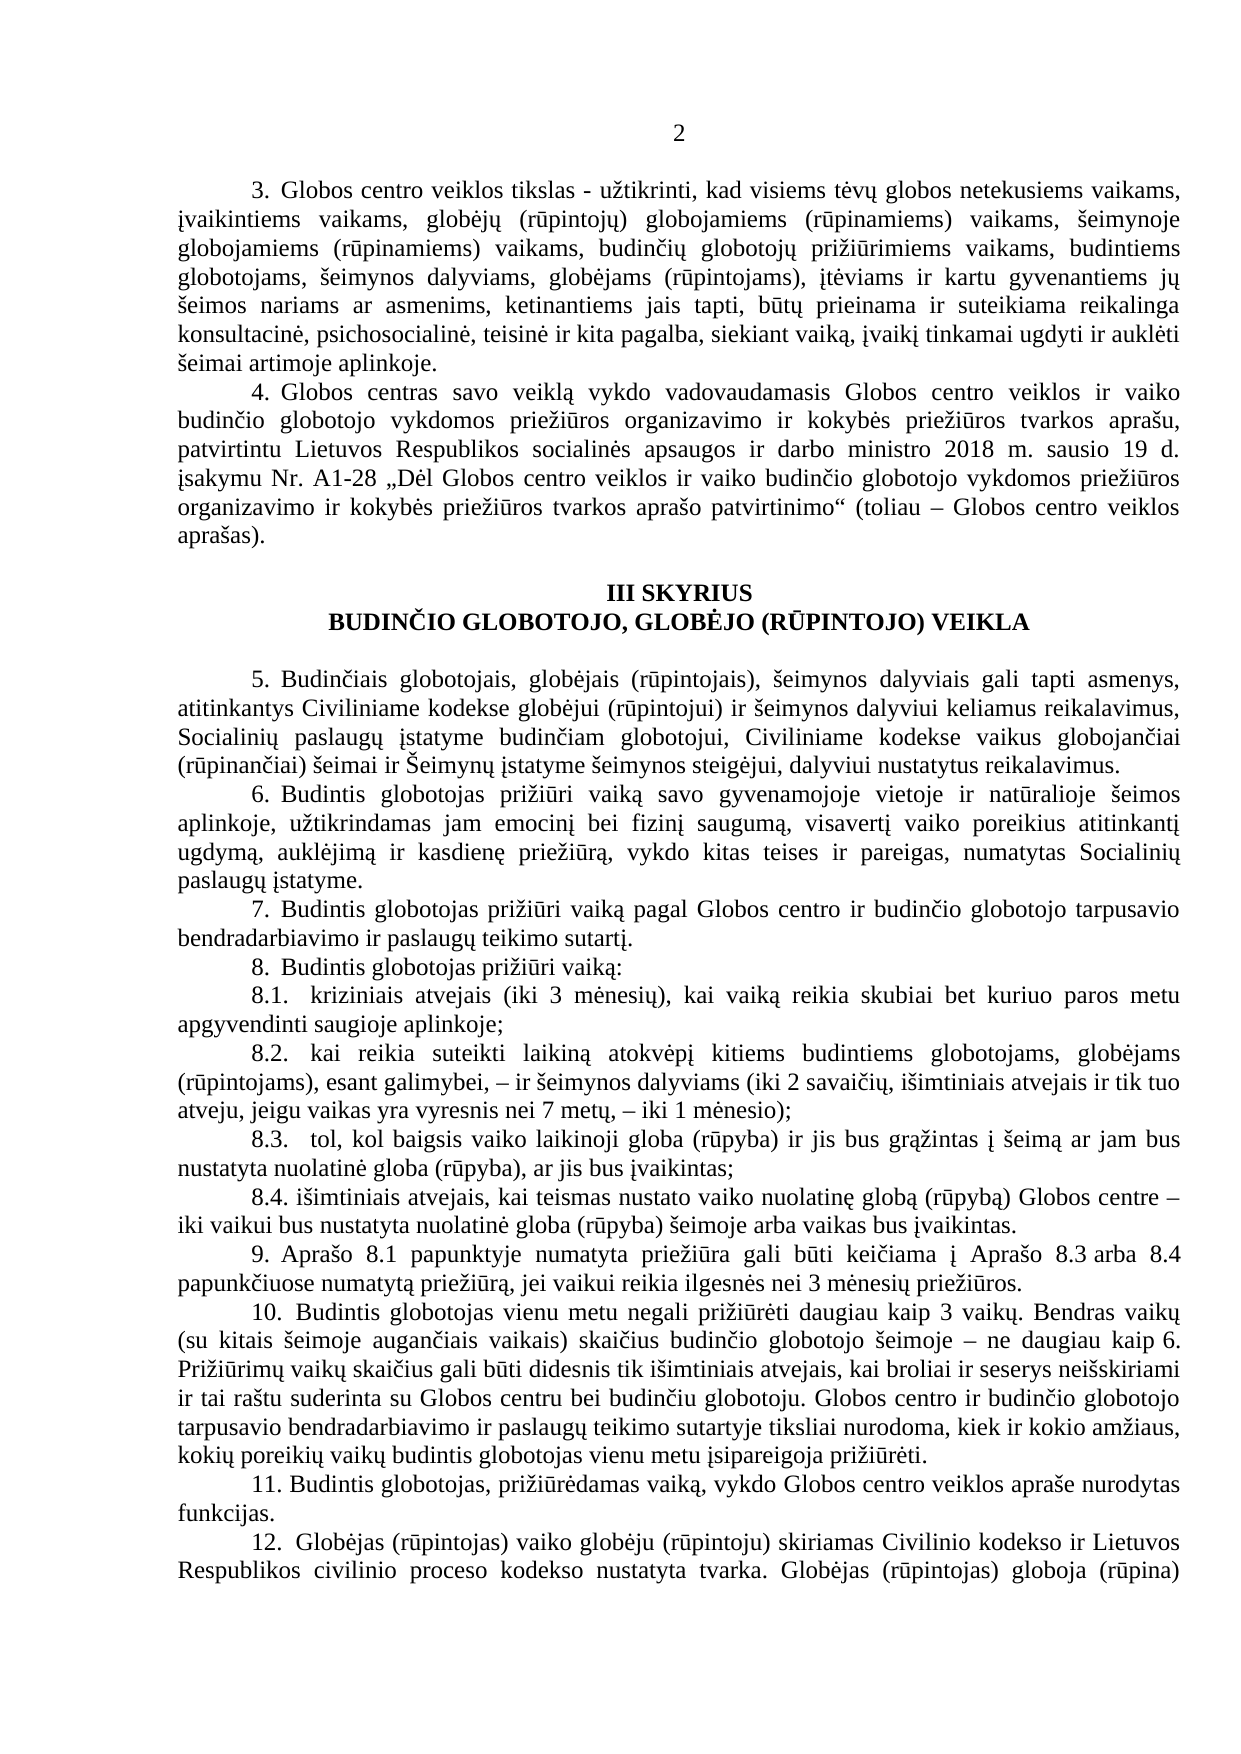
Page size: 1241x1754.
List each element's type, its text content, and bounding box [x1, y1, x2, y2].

text 8.4. išimtiniais atvejais, kai teismas nustato vaiko nuolatinę globą (rūpybą) Globos centre – iki vaikui bus nustatyta nuolatinė globa (rūpyba) šeimoje arba vaikas bus įvaikintas. [177, 1182, 1181, 1239]
text 8.2. kai reikia suteikti laikiną atokvėpį kitiems budintiems globotojams, globėjams (rūpintojams), esant galimybei, – ir šeimynos dalyviams (iki 2 savaičių, išimtiniais atvejais ir tik tuo atveju, jeigu vaikas yra vyresnis nei 7 metų, – iki 1 mėnesio); [177, 1038, 1181, 1124]
text III SKYRIUS [177, 578, 1181, 607]
text 4. Globos centras savo veiklą vykdo vadovaudamasis Globos centro veiklos ir vaiko budinčio globotojo vykdomos priežiūros organizavimo ir kokybės priežiūros tvarkos aprašu, patvirtintu Lietuvos Respublikos socialinės apsaugos ir darbo ministro 2018 m. sausio 19 d. įsakymu Nr. A1-28 „Dėl Globos centro veiklos ir vaiko budinčio globotojo vykdomos priežiūros organizavimo ir kokybės priežiūros tvarkos aprašo patvirtinimo“ (toliau – Globos centro veiklos aprašas). [177, 377, 1181, 549]
text 5. Budinčiais globotojais, globėjais (rūpintojais), šeimynos dalyviais gali tapti asmenys, atitinkantys Civiliniame kodekse globėjui (rūpintojui) ir šeimynos dalyviui keliamus reikalavimus, Socialinių paslaugų įstatyme budinčiam globotojui, Civiliniame kodekse vaikus globojančiai (rūpinančiai) šeimai ir Šeimynų įstatyme šeimynos steigėjui, dalyviui nustatytus reikalavimus. [177, 664, 1181, 779]
text 8. Budintis globotojas prižiūri vaiką: [177, 952, 1181, 981]
text BUDINČIO GLOBOTOJO, GLOBĖJO (RŪPINTOJO) VEIKLA [177, 607, 1181, 636]
text 11. Budintis globotojas, prižiūrėdamas vaiką, vykdo Globos centro veiklos apraše nurodytas funkcijas. [177, 1469, 1181, 1527]
text 9. Aprašo 8.1 papunktyje numatyta priežiūra gali būti keičiama į Aprašo 8.3 arba 8.4 papunkčiuose numatytą priežiūrą, jei vaikui reikia ilgesnės nei 3 mėnesių priežiūros. [177, 1239, 1181, 1297]
text 7. Budintis globotojas prižiūri vaiką pagal Globos centro ir budinčio globotojo tarpusavio bendradarbiavimo ir paslaugų teikimo sutartį. [177, 894, 1181, 952]
text 3. Globos centro veiklos tikslas - užtikrinti, kad visiems tėvų globos netekusiems vaikams, įvaikintiems vaikams, globėjų (rūpintojų) globojamiems (rūpinamiems) vaikams, šeimynoje globojamiems (rūpinamiems) vaikams, budinčių globotojų prižiūrimiems vaikams, budintiems globotojams, šeimynos dalyviams, globėjams (rūpintojams), įtėviams ir kartu gyvenantiems jų šeimos nariams ar asmenims, ketinantiems jais tapti, būtų prieinama ir suteikiama reikalinga konsultacinė, psichosocialinė, teisinė ir kita pagalba, siekiant vaiką, įvaikį tinkamai ugdyti ir auklėti šeimai artimoje aplinkoje. [177, 176, 1181, 377]
text 6. Budintis globotojas prižiūri vaiką savo gyvenamojoje vietoje ir natūralioje šeimos aplinkoje, užtikrindamas jam emocinį bei fizinį saugumą, visavertį vaiko poreikius atitinkantį ugdymą, auklėjimą ir kasdienę priežiūrą, vykdo kitas teises ir pareigas, numatytas Socialinių paslaugų įstatyme. [177, 779, 1181, 894]
text 12. Globėjas (rūpintojas) vaiko globėju (rūpintoju) skiriamas Civilinio kodekso ir Lietuvos Respublikos civilinio proceso kodekso nustatyta tvarka. Globėjas (rūpintojas) globoja (rūpina) [177, 1527, 1181, 1584]
text 10. Budintis globotojas vienu metu negali prižiūrėti daugiau kaip 3 vaikų. Bendras vaikų (su kitais šeimoje augančiais vaikais) skaičius budinčio globotojo šeimoje – ne daugiau kaip 6. Prižiūrimų vaikų skaičius gali būti didesnis tik išimtiniais atvejais, kai broliai ir seserys neišskiriami ir tai raštu suderinta su Globos centru bei budinčiu globotoju. Globos centro ir budinčio globotojo tarpusavio bendradarbiavimo ir paslaugų teikimo sutartyje tiksliai nurodoma, kiek ir kokio amžiaus, kokių poreikių vaikų budintis globotojas vienu metu įsipareigoja prižiūrėti. [177, 1297, 1181, 1469]
text 8.1. kriziniais atvejais (iki 3 mėnesių), kai vaiką reikia skubiai bet kuriuo paros metu apgyvendinti saugioje aplinkoje; [177, 981, 1181, 1038]
text 8.3. tol, kol baigsis vaiko laikinoji globa (rūpyba) ir jis bus grąžintas į šeimą ar jam bus nustatyta nuolatinė globa (rūpyba), ar jis bus įvaikintas; [177, 1124, 1181, 1182]
